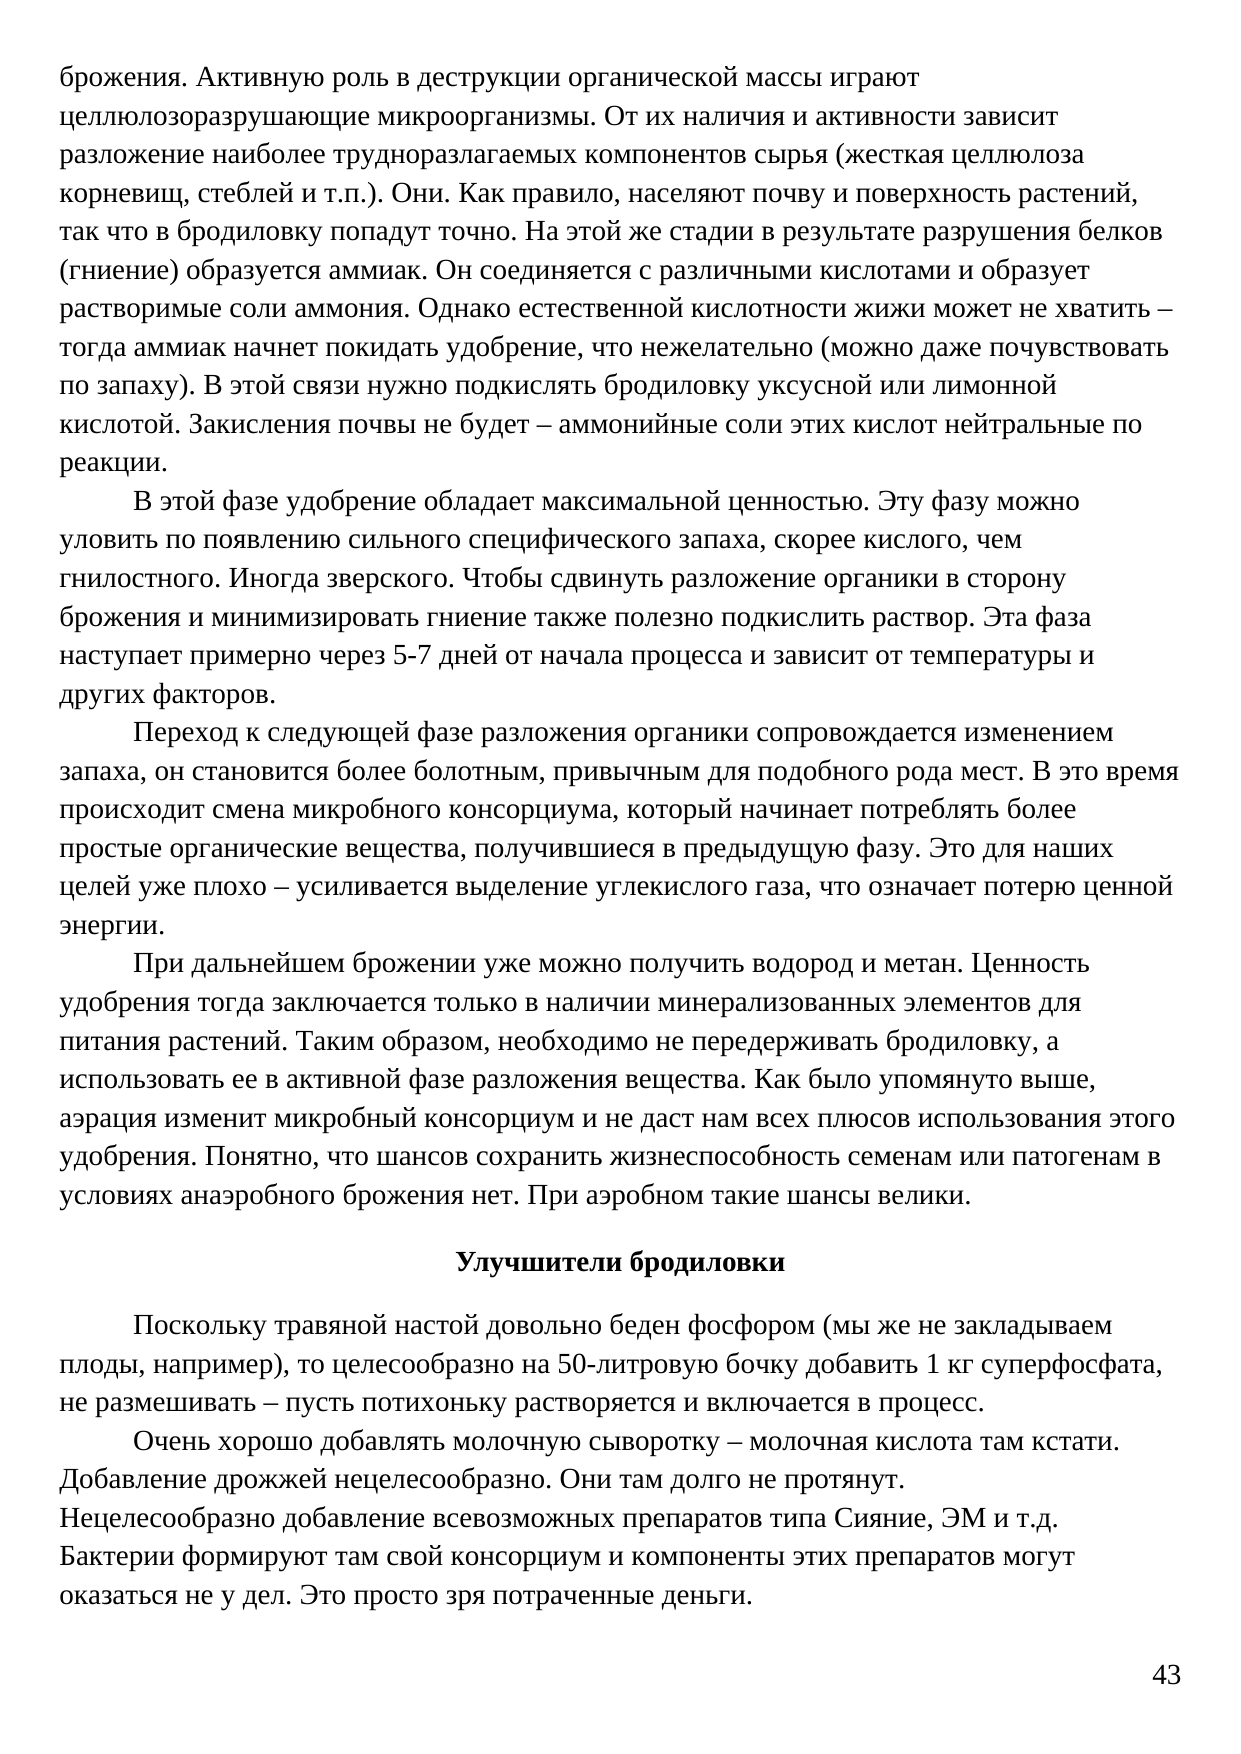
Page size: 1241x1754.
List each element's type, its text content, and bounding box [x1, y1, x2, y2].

text Поскольку травяной настой довольно беден фосфором (мы же не закладываем плоды, например), то целесообразно на 50-литровую бочку добавить 1 кг суперфосфата, не размешивать – пусть потихоньку растворяется и включается в процесс. [59, 1307, 1181, 1418]
text Очень хорошо добавлять молочную сыворотку – молочная кислота там кстати. [59, 1423, 1181, 1456]
subtitle Улучшители бродиловки [59, 1244, 1181, 1278]
text Нецелесообразно добавление всевозможных препаратов типа Сияние, ЭМ и т.д. Бактерии формируют там свой консорциум и компоненты этих препаратов могут оказаться не у дел. Это просто зря потраченные деньги. [59, 1500, 1181, 1611]
text брожения. Активную роль в деструкции органической массы играют целлюлозоразрушающие микроорганизмы. От их наличия и активности зависит разложение наиболее трудноразлагаемых компонентов сырья (жесткая целлюлоза корневищ, стеблей и т.п.). Они. Как правило, населяют почву и поверхность растений, так что в бродиловку попадут точно. На этой же стадии в результате разрушения белков (гниение) образуется аммиак. Он соединяется с различными кислотами и образует растворимые соли аммония. Однако естественной кислотности жижи может не хватить – тогда аммиак начнет покидать удобрение, что нежелательно (можно даже почувствовать по запаху). В этой связи нужно подкислять бродиловку уксусной или лимонной кислотой. Закисления почвы не будет – аммонийные соли этих кислот нейтральные по реакции. [59, 59, 1181, 478]
text Переход к следующей фазе разложения органики сопровождается изменением запаха, он становится более болотным, привычным для подобного рода мест. В это время происходит смена микробного консорциума, который начинает потреблять более простые органические вещества, получившиеся в предыдущую фазу. Это для наших целей уже плохо – усиливается выделение углекислого газа, что означает потерю ценной энергии. [59, 714, 1181, 941]
text При дальнейшем брожении уже можно получить водород и метан. Ценность удобрения тогда заключается только в наличии минерализованных элементов для питания растений. Таким образом, необходимо не передерживать бродиловку, а использовать ее в активной фазе разложения вещества. Как было упомянуто выше, аэрация изменит микробный консорциум и не даст нам всех плюсов использования этого удобрения. Понятно, что шансов сохранить жизнеспособность семенам или патогенам в условиях анаэробного брожения нет. При аэробном такие шансы велики. [59, 946, 1181, 1210]
text Добавление дрожжей нецелесообразно. Они там долго не протянут. [59, 1461, 1181, 1495]
text В этой фазе удобрение обладает максимальной ценностью. Эту фазу можно уловить по появлению сильного специфического запаха, скорее кислого, чем гнилостного. Иногда зверского. Чтобы сдвинуть разложение органики в сторону брожения и минимизировать гниение также полезно подкислить раствор. Эта фаза наступает примерно через 5-7 дней от начала процесса и зависит от температуры и других факторов. [59, 483, 1181, 709]
